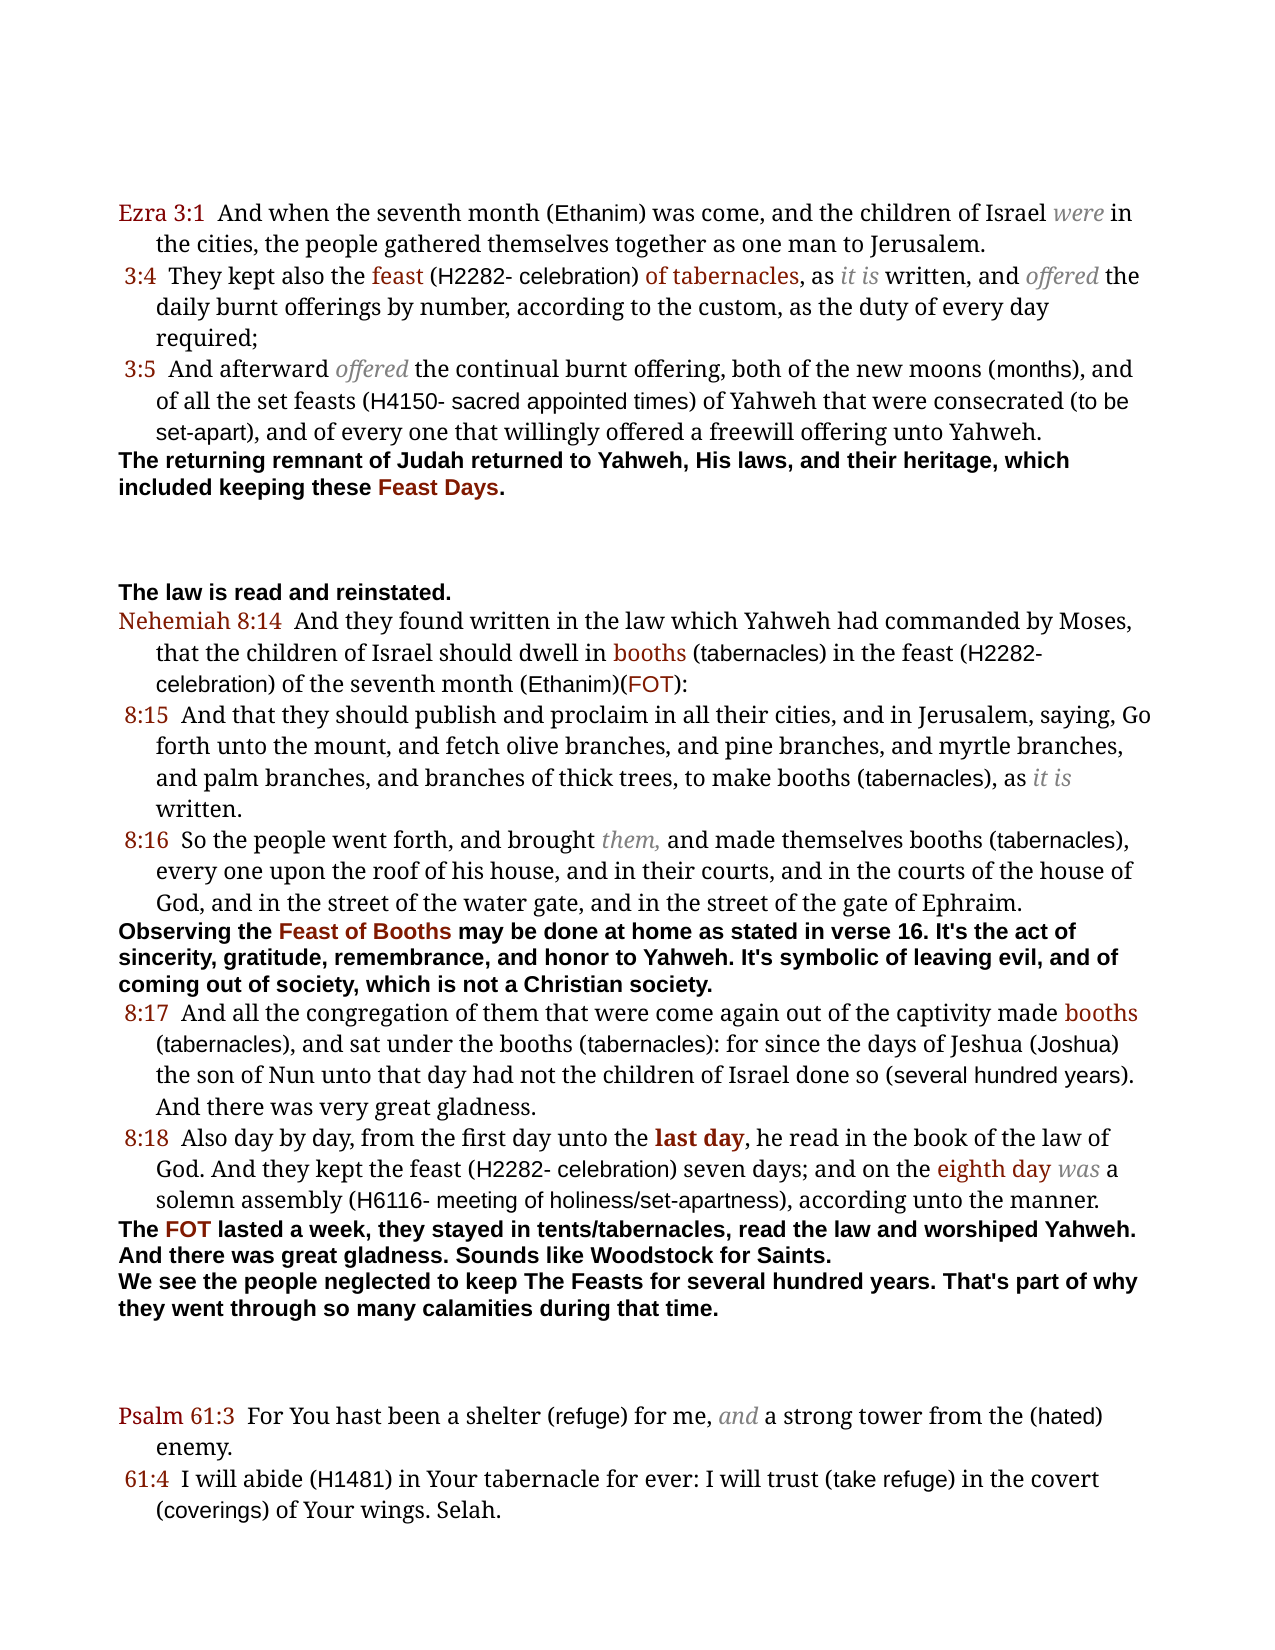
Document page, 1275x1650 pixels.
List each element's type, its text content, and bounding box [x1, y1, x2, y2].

text Psalm 61:3 For You hast been a shelter (refuge) for me, and a strong tower from the (hated) enemy. [118, 1400, 1157, 1463]
text The returning remnant of Judah returned to Yahweh, His laws, and their heritage, which included keeping these Feast Days. [118, 447, 1157, 500]
text 8:18 Also day by day, from the first day unto the last day, he read in the book of the law of God. And they kept the feast (H2282- celebration) seven days; and on the eighth day was a solemn assembly (H6116- meeting of holiness/set-apartness), according unto the manner. [118, 1122, 1157, 1216]
text 61:4 I will abide (H1481) in Your tabernacle for ever: I will trust (take refuge) in the covert (coverings) of Your wings. Selah. [118, 1463, 1157, 1525]
text Nehemiah 8:14 And they found written in the law which Yahweh had commanded by Moses, that the children of Israel should dwell in booths (tabernacles) in the feast (H2282- celebration) of the seventh month (Ethanim)(FOT): [118, 605, 1157, 699]
text The FOT lasted a week, they stayed in tents/tabernacles, read the law and worshiped Yahweh. And there was great gladness. Sounds like Woodstock for Saints. [118, 1216, 1157, 1268]
text 3:5 And afterward offered the continual burnt offering, both of the new moons (months), and of all the set feasts (H4150- sacred appointed times) of Yahweh that were consecrated (to be set-apart), and of every one that willingly offered a freewill offering unto Yahweh. [118, 353, 1157, 447]
text 8:16 So the people went forth, and brought them, and made themselves booths (tabernacles), every one upon the roof of his house, and in their courts, and in the courts of the house of God, and in the street of the water gate, and in the street of the gate of Ephraim. [118, 824, 1157, 918]
text Ezra 3:1 And when the seventh month (Ethanim) was come, and the children of Israel were in the cities, the people gathered themselves together as one man to Jerusalem. [118, 197, 1157, 260]
text 3:4 They kept also the feast (H2282- celebration) of tabernacles, as it is written, and offered the daily burnt offerings by number, according to the custom, as the duty of every day required; [118, 260, 1157, 353]
text Observing the Feast of Booths may be done at home as stated in verse 16. It's the act of sincerity, gratitude, remembrance, and honor to Yahweh. It's symbolic of leaving evil, and of coming out of society, which is not a Christian society. [118, 918, 1157, 997]
text The law is read and reinstated. [118, 579, 1157, 605]
text 8:15 And that they should publish and proclaim in all their cities, and in Jerusalem, saying, Go forth unto the mount, and fetch olive branches, and pine branches, and myrtle branches, and palm branches, and branches of thick trees, to make booths (tabernacles), as it is written. [118, 699, 1157, 824]
text 8:17 And all the congregation of them that were come again out of the captivity made booths (tabernacles), and sat under the booths (tabernacles): for since the days of Jeshua (Joshua) the son of Nun unto that day had not the children of Israel done so (several hundred years). And there was very great gladness. [118, 997, 1157, 1122]
text We see the people neglected to keep The Feasts for several hundred years. That's part of why they went through so many calamities during that time. [118, 1268, 1157, 1321]
